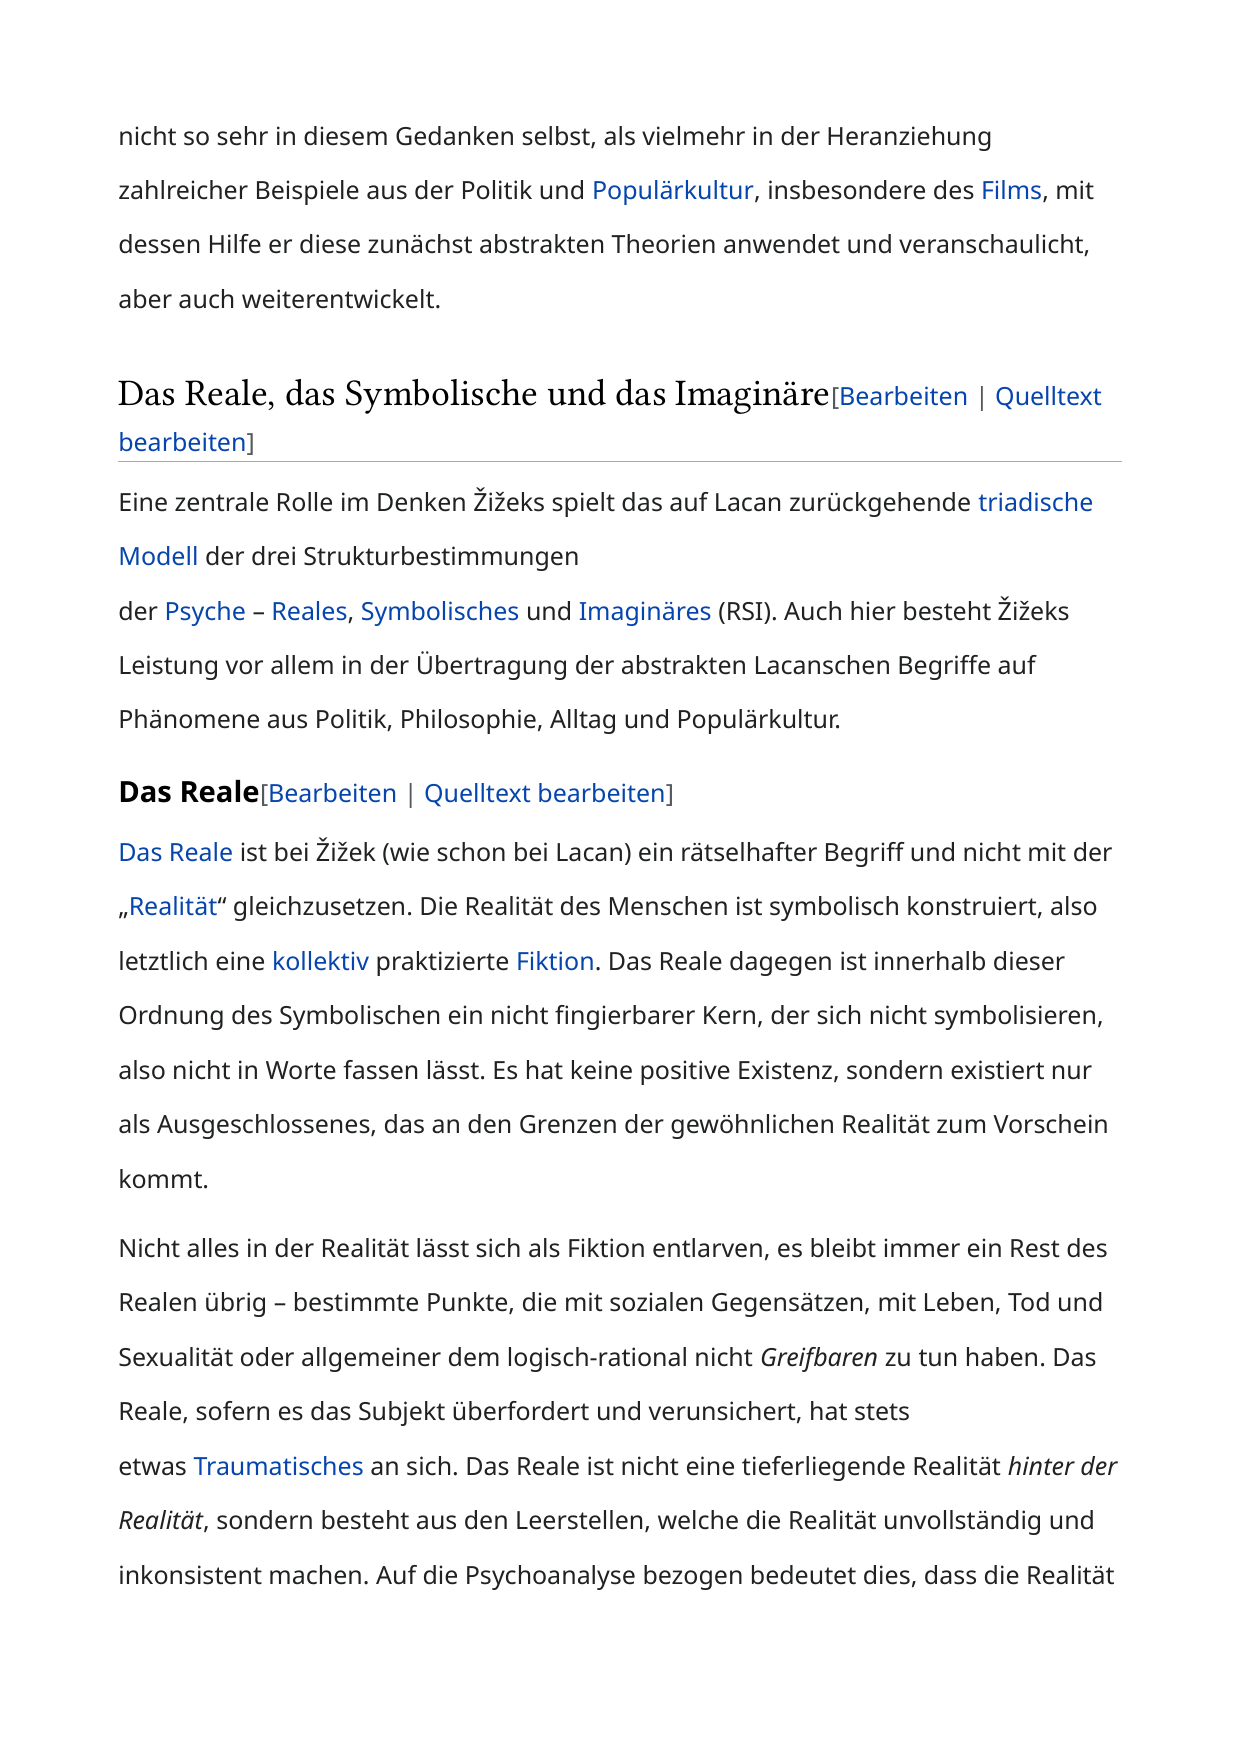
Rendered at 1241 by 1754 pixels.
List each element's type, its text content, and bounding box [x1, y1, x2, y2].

text Das Reale ist bei Žižek (wie schon bei Lacan) ein rätselhafter Begriff und nicht mit der „Realität“ gleichzusetzen. Die Realität des Menschen ist symbolisch konstruiert, also letztlich eine kollektiv praktizierte Fiktion. Das Reale dagegen ist innerhalb dieser Ordnung des Symbolischen ein nicht fingierbarer Kern, der sich nicht symbolisieren, also nicht in Worte fassen lässt. Es hat keine positive Existenz, sondern existiert nur als Ausgeschlossenes, das an den Grenzen der gewöhnlichen Realität zum Vorschein kommt. [118, 834, 1122, 1196]
text nicht so sehr in diesem Gedanken selbst, als vielmehr in der Heranziehung zahlreicher Beispiele aus der Politik und Populärkultur, insbesondere des Films, mit dessen Hilfe er diese zunächst abstrakten Theorien anwendet und veranschaulicht, aber auch weiterentwickelt. [118, 118, 1122, 316]
subtitle Das Reale[Bearbeiten | Quelltext bearbeiten] [118, 771, 1122, 811]
text Nicht alles in der Realität lässt sich als Fiktion entlarven, es bleibt immer ein Rest des Realen übrig – bestimmte Punkte, die mit sozialen Gegensätzen, mit Leben, Tod und Sexualität oder allgemeiner dem logisch-rational nicht Greifbaren zu tun haben. Das Reale, sofern es das Subjekt überfordert und verunsichert, hat stets etwas Traumatisches an sich. Das Reale ist nicht eine tieferliegende Realität hinter der Realität, sondern besteht aus den Leerstellen, welche die Realität unvollständig und inkonsistent machen. Auf die Psychoanalyse bezogen bedeutet dies, dass die Realität [118, 1231, 1122, 1591]
text Eine zentrale Rolle im Denken Žižeks spielt das auf Lacan zurückgehende triadische Modell der drei Strukturbestimmungen der Psyche – Reales, Symbolisches und Imaginäres (RSI). Auch hier besteht Žižeks Leistung vor allem in der Übertragung der abstrakten Lacanschen Begriffe auf Phänomene aus Politik, Philosophie, Alltag und Populärkultur. [118, 484, 1122, 736]
subtitle Das Reale, das Symbolische und das Imaginäre[Bearbeiten | Quelltext bearbeiten] [118, 371, 1122, 461]
